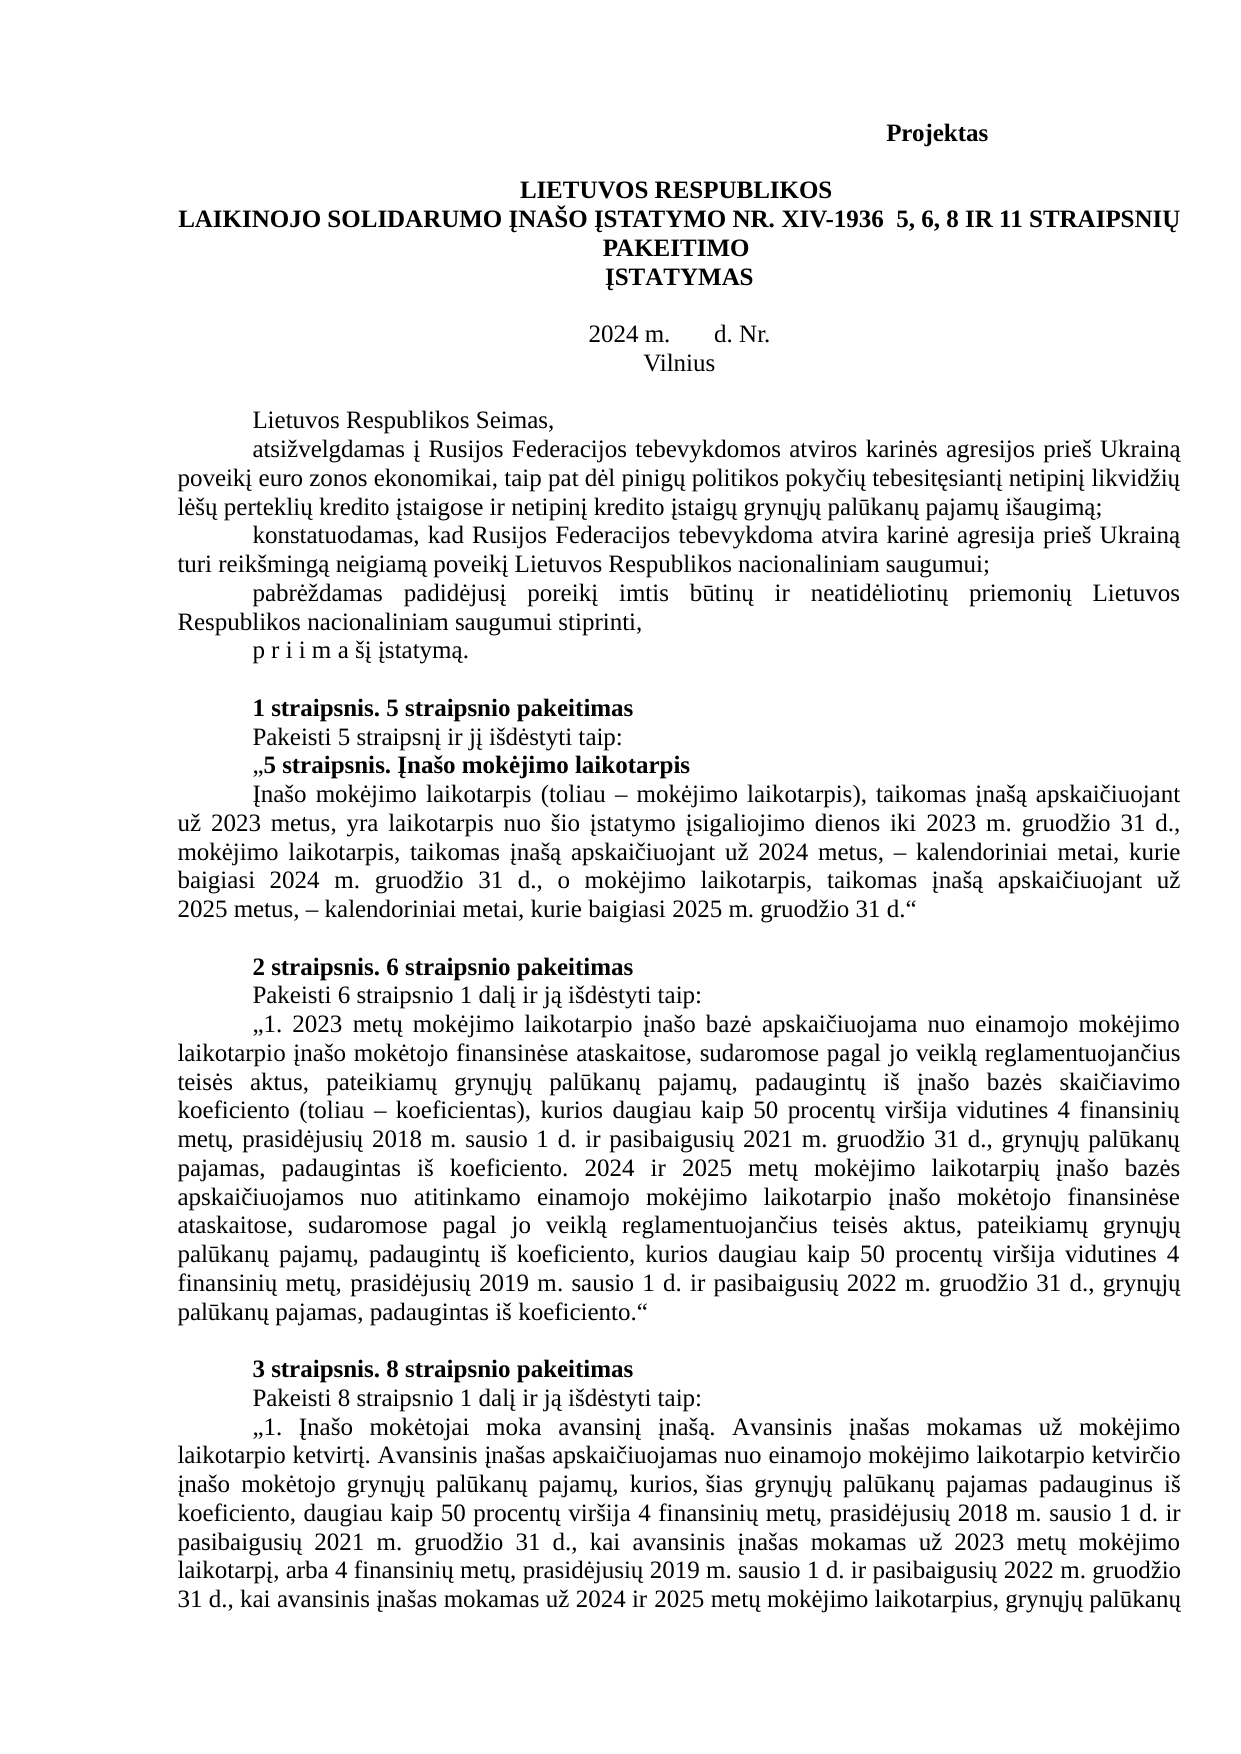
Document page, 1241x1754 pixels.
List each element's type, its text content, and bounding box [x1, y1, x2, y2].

text Pakeisti 5 straipsnį ir jį išdėstyti taip: [177, 722, 1181, 751]
text Vilnius [177, 348, 1181, 377]
text 2 straipsnis. 6 straipsnio pakeitimas [177, 952, 1181, 981]
text LIETUVOS RESPUBLIKOS [177, 176, 1181, 204]
text pabrėždamas padidėjusį poreikį imtis būtinų ir neatidėliotinų priemonių Lietuvos Respublikos nacionaliniam saugumui stiprinti, [177, 578, 1181, 636]
text Pakeisti 6 straipsnio 1 dalį ir ją išdėstyti taip: [177, 981, 1181, 1009]
text 1 straipsnis. 5 straipsnio pakeitimas [177, 693, 1181, 722]
text „5 straipsnis. Įnašo mokėjimo laikotarpis [177, 751, 1181, 779]
text Projektas [753, 118, 1181, 147]
text Pakeisti 8 straipsnio 1 dalį ir ją išdėstyti taip: [177, 1383, 1181, 1412]
text priima šį įstatymą. [177, 636, 1181, 664]
text „1. Įnašo mokėtojai moka avansinį įnašą. Avansinis įnašas mokamas už mokėjimo laikotarpio ketvirtį. Avansinis įnašas apskaičiuojamas nuo einamojo mokėjimo laikotarpio ketvirčio įnašo mokėtojo grynųjų palūkanų pajamų, kurios, šias grynųjų palūkanų pajamas padauginus iš koeficiento, daugiau kaip 50 procentų viršija 4 finansinių metų, prasidėjusių 2018 m. sausio 1 d. ir pasibaigusių 2021 m. gruodžio 31 d., kai avansinis įnašas mokamas už 2023 metų mokėjimo laikotarpį, arba 4 finansinių metų, prasidėjusių 2019 m. sausio 1 d. ir pasibaigusių 2022 m. gruodžio 31 d., kai avansinis įnašas mokamas už 2024 ir 2025 metų mokėjimo laikotarpius, grynųjų palūkanų [177, 1412, 1181, 1613]
text 3 straipsnis. 8 straipsnio pakeitimas [177, 1354, 1181, 1383]
text 2024 m. d. Nr. [177, 319, 1181, 348]
text atsižvelgdamas į Rusijos Federacijos tebevykdomos atviros karinės agresijos prieš Ukrainą poveikį euro zonos ekonomikai, taip pat dėl pinigų politikos pokyčių tebesitęsiantį netipinį likvidžių lėšų perteklių kredito įstaigose ir netipinį kredito įstaigų grynųjų palūkanų pajamų išaugimą; [177, 434, 1181, 521]
text Įnašo mokėjimo laikotarpis (toliau – mokėjimo laikotarpis), taikomas įnašą apskaičiuojant už 2023 metus, yra laikotarpis nuo šio įstatymo įsigaliojimo dienos iki 2023 m. gruodžio 31 d., mokėjimo laikotarpis, taikomas įnašą apskaičiuojant už 2024 metus, – kalendoriniai metai, kurie baigiasi 2024 m. gruodžio 31 d., o mokėjimo laikotarpis, taikomas įnašą apskaičiuojant už 2025 metus, – kalendoriniai metai, kurie baigiasi 2025 m. gruodžio 31 d.“ [177, 779, 1181, 923]
text „1. 2023 metų mokėjimo laikotarpio įnašo bazė apskaičiuojama nuo einamojo mokėjimo laikotarpio įnašo mokėtojo finansinėse ataskaitose, sudaromose pagal jo veiklą reglamentuojančius teisės aktus, pateikiamų grynųjų palūkanų pajamų, padaugintų iš įnašo bazės skaičiavimo koeficiento (toliau – koeficientas), kurios daugiau kaip 50 procentų viršija vidutines 4 finansinių metų, prasidėjusių 2018 m. sausio 1 d. ir pasibaigusių 2021 m. gruodžio 31 d., grynųjų palūkanų pajamas, padaugintas iš koeficiento. 2024 ir 2025 metų mokėjimo laikotarpių įnašo bazės apskaičiuojamos nuo atitinkamo einamojo mokėjimo laikotarpio įnašo mokėtojo finansinėse ataskaitose, sudaromose pagal jo veiklą reglamentuojančius teisės aktus, pateikiamų grynųjų palūkanų pajamų, padaugintų iš koeficiento, kurios daugiau kaip 50 procentų viršija vidutines 4 finansinių metų, prasidėjusių 2019 m. sausio 1 d. ir pasibaigusių 2022 m. gruodžio 31 d., grynųjų palūkanų pajamas, padaugintas iš koeficiento.“ [177, 1009, 1181, 1326]
text ĮSTATYMAS [177, 262, 1181, 291]
text Lietuvos Respublikos Seimas, [177, 406, 1181, 434]
text LAIKINOJO SOLIDARUMO ĮNAŠO ĮSTATYMO NR. XIV-1936 5, 6, 8 IR 11 STRAIPSNIŲ PAKEITIMO [177, 204, 1181, 262]
text konstatuodamas, kad Rusijos Federacijos tebevykdoma atvira karinė agresija prieš Ukrainą turi reikšmingą neigiamą poveikį Lietuvos Respublikos nacionaliniam saugumui; [177, 521, 1181, 578]
